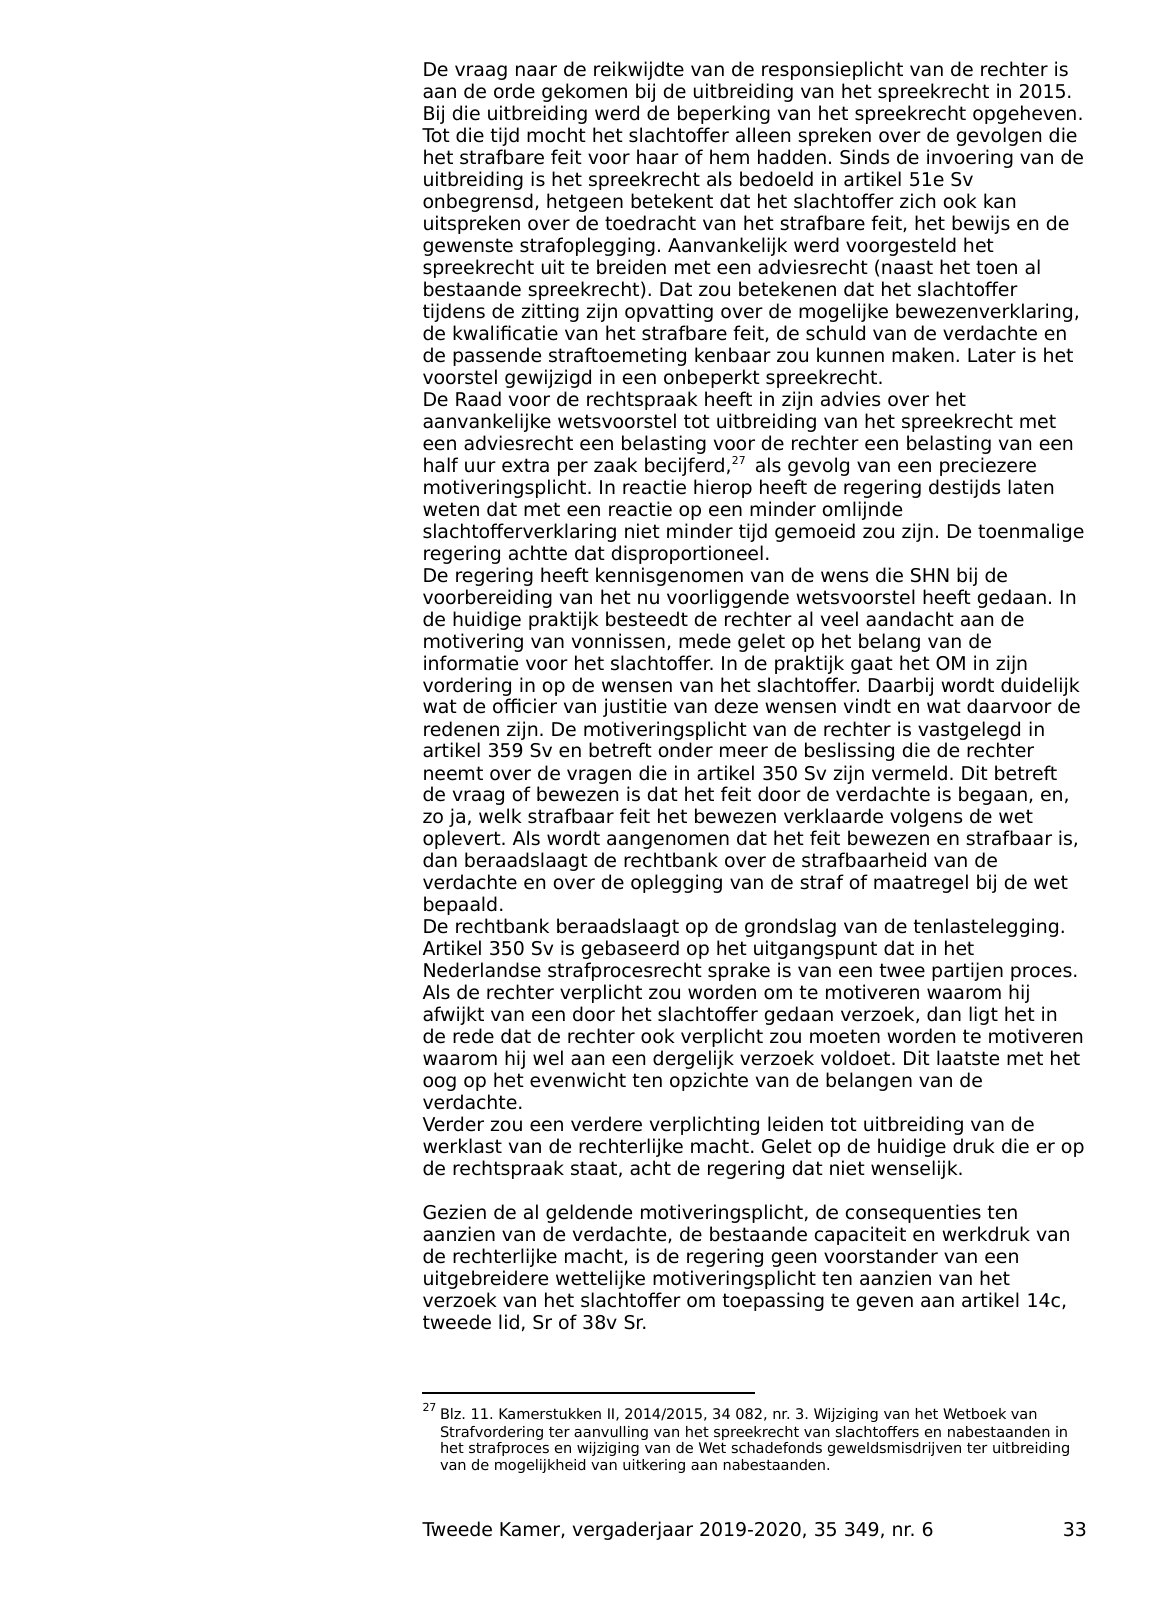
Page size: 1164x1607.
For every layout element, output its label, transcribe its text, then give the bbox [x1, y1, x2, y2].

text De vraag naar de reikwijdte van de responsieplicht van de rechter is aan de orde gekomen bij de uitbreiding van het spreekrecht in 2015. Bij die uitbreiding werd de beperking van het spreekrecht opgeheven. Tot die tijd mocht het slachtoffer alleen spreken over de gevolgen die het strafbare feit voor haar of hem hadden. Sinds de invoering van de uitbreiding is het spreekrecht als bedoeld in artikel 51e Sv onbegrensd, hetgeen betekent dat het slachtoffer zich ook kan uitspreken over de toedracht van het strafbare feit, het bewijs en de gewenste strafoplegging. Aanvankelijk werd voorgesteld het spreekrecht uit te breiden met een adviesrecht (naast het toen al bestaande spreekrecht). Dat zou betekenen dat het slachtoffer tijdens de zitting zijn opvatting over de mogelijke bewezenverklaring, de kwalificatie van het strafbare feit, de schuld van de verdachte en de passende straftoemeting kenbaar zou kunnen maken. Later is het voorstel gewijzigd in een onbeperkt spreekrecht. [422, 59, 1087, 389]
text De regering heeft kennisgenomen van de wens die SHN bij de voorbereiding van het nu voorliggende wetsvoorstel heeft gedaan. In de huidige praktijk besteedt de rechter al veel aandacht aan de motivering van vonnissen, mede gelet op het belang van de informatie voor het slachtoffer. In de praktijk gaat het OM in zijn vordering in op de wensen van het slachtoffer. Daarbij wordt duidelijk wat de officier van justitie van deze wensen vindt en wat daarvoor de redenen zijn. De motiveringsplicht van de rechter is vastgelegd in artikel 359 Sv en betreft onder meer de beslissing die de rechter neemt over de vragen die in artikel 350 Sv zijn vermeld. Dit betreft de vraag of bewezen is dat het feit door de verdachte is begaan, en, zo ja, welk strafbaar feit het bewezen verklaarde volgens de wet oplevert. Als wordt aangenomen dat het feit bewezen en strafbaar is, dan beraadslaagt de rechtbank over de strafbaarheid van de verdachte en over de oplegging van de straf of maatregel bij de wet bepaald. [422, 564, 1087, 916]
text Gezien de al geldende motiveringsplicht, de consequenties ten aanzien van de verdachte, de bestaande capaciteit en werkdruk van de rechterlijke macht, is de regering geen voorstander van een uitgebreidere wettelijke motiveringsplicht ten aanzien van het verzoek van het slachtoffer om toepassing te geven aan artikel 14c, tweede lid, Sr of 38v Sr. [422, 1202, 1087, 1334]
text Verder zou een verdere verplichting leiden tot uitbreiding van de werklast van de rechterlijke macht. Gelet op de huidige druk die er op de rechtspraak staat, acht de regering dat niet wenselijk. [422, 1114, 1087, 1180]
text De Raad voor de rechtspraak heeft in zijn advies over het aanvankelijke wetsvoorstel tot uitbreiding van het spreekrecht met een adviesrecht een belasting voor de rechter een belasting van een half uur extra per zaak becijferd, als gevolg van een preciezere motiveringsplicht. In reactie hierop heeft de regering destijds laten weten dat met een reactie op een minder omlijnde slachtofferverklaring niet minder tijd gemoeid zou zijn. De toenmalige regering achtte dat disproportioneel. [422, 389, 1087, 564]
text De rechtbank beraadslaagt op de grondslag van de tenlastelegging. Artikel 350 Sv is gebaseerd op het uitgangspunt dat in het Nederlandse strafprocesrecht sprake is van een twee partijen proces. Als de rechter verplicht zou worden om te motiveren waarom hij afwijkt van een door het slachtoffer gedaan verzoek, dan ligt het in de rede dat de rechter ook verplicht zou moeten worden te motiveren waarom hij wel aan een dergelijk verzoek voldoet. Dit laatste met het oog op het evenwicht ten opzichte van de belangen van de verdachte. [422, 916, 1087, 1114]
text Blz. 11. Kamerstukken II, 2014/2015, 34 082, nr. 3. Wijziging van het Wetboek van Strafvordering ter aanvulling van het spreekrecht van slachtoffers en nabestaanden in het strafproces en wijziging van de Wet schadefonds geweldsmisdrijven ter uitbreiding van de mogelijkheid van uitkering aan nabestaanden. [422, 1402, 1087, 1474]
